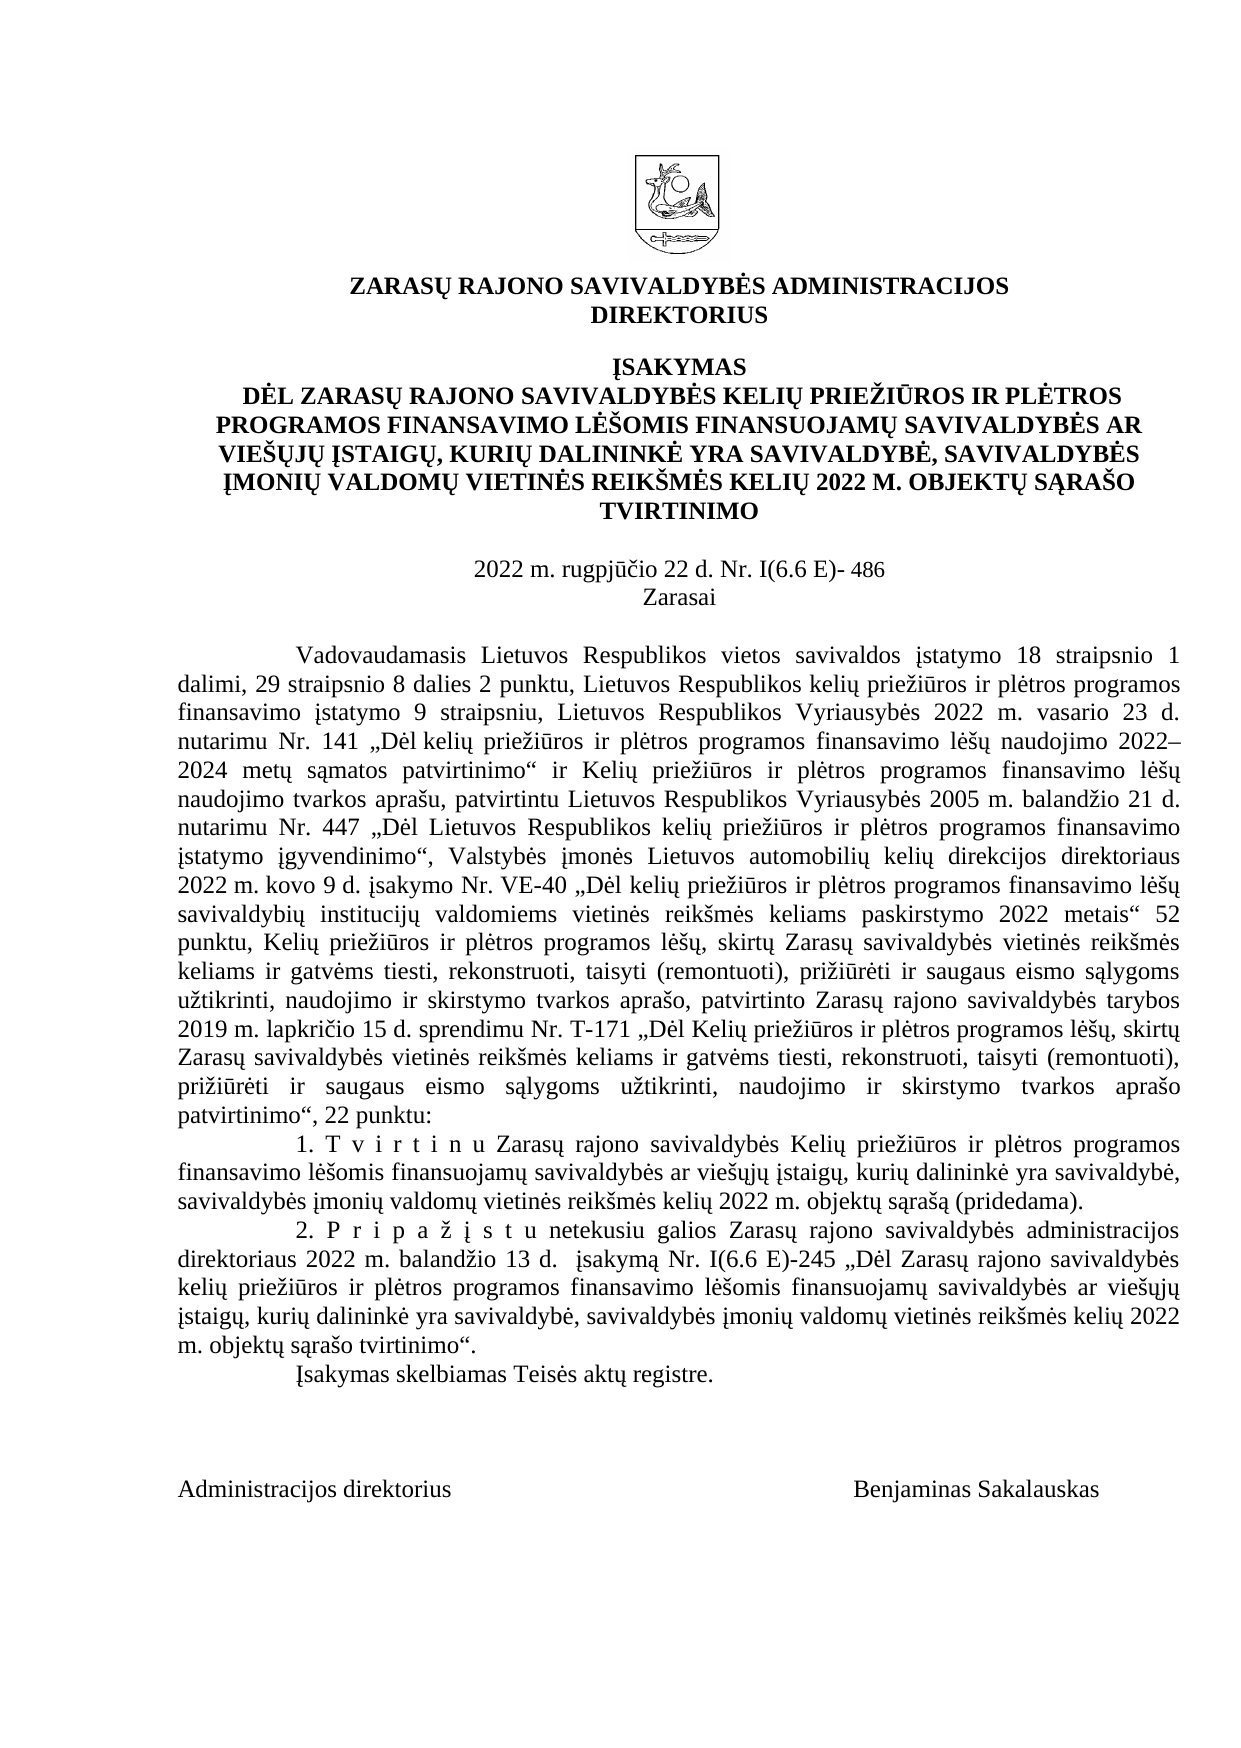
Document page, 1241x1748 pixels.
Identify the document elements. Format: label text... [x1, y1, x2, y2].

text 2022 m. rugpjūčio 22 d. Nr. I(6.6 E)- 486 [177, 554, 1181, 582]
text Įsakymas skelbiamas Teisės aktų registre. [177, 1359, 1181, 1387]
subtitle Zarasų rajono savivaldybės administracijos [177, 271, 1181, 300]
text 1. T v i r t i n u Zarasų rajono savivaldybės Kelių priežiūros ir plėtros programos finansavimo lėšomis finansuojamų savivaldybės ar viešųjų įstaigų, kurių dalininkė yra savivaldybė, savivaldybės įmonių valdomų vietinės reikšmės kelių 2022 m. objektų sąrašą (pridedama). [177, 1129, 1181, 1215]
text 2. P r i p a ž į s t u netekusiu galios Zarasų rajono savivaldybės administracijos direktoriaus 2022 m. balandžio 13 d. įsakymą Nr. I(6.6 E)-245 „Dėl Zarasų rajono savivaldybės kelių priežiūros ir plėtros programos finansavimo lėšomis finansuojamų savivaldybės ar viešųjų įstaigų, kurių dalininkė yra savivaldybė, savivaldybės įmonių valdomų vietinės reikšmės kelių 2022 m. objektų sąrašo tvirtinimo“. [177, 1215, 1181, 1359]
text Direktorius [177, 300, 1181, 328]
text Vadovaudamasis Lietuvos Respublikos vietos savivaldos įstatymo 18 straipsnio 1 dalimi, 29 straipsnio 8 dalies 2 punktu, Lietuvos Respublikos kelių priežiūros ir plėtros programos finansavimo įstatymo 9 straipsniu, Lietuvos Respublikos Vyriausybės 2022 m. vasario 23 d. nutarimu Nr. 141 „Dėl kelių priežiūros ir plėtros programos finansavimo lėšų naudojimo 2022–2024 metų sąmatos patvirtinimo“ ir Kelių priežiūros ir plėtros programos finansavimo lėšų naudojimo tvarkos aprašu, patvirtintu Lietuvos Respublikos Vyriausybės 2005 m. balandžio 21 d. nutarimu Nr. 447 „Dėl Lietuvos Respublikos kelių priežiūros ir plėtros programos finansavimo įstatymo įgyvendinimo“, Valstybės įmonės Lietuvos automobilių kelių direkcijos direktoriaus 2022 m. kovo 9 d. įsakymo Nr. VE-40 „Dėl kelių priežiūros ir plėtros programos finansavimo lėšų savivaldybių institucijų valdomiems vietinės reikšmės keliams paskirstymo 2022 metais“ 52 punktu, Kelių priežiūros ir plėtros programos lėšų, skirtų Zarasų savivaldybės vietinės reikšmės keliams ir gatvėms tiesti, rekonstruoti, taisyti (remontuoti), prižiūrėti ir saugaus eismo sąlygoms užtikrinti, naudojimo ir skirstymo tvarkos aprašo, patvirtinto Zarasų rajono savivaldybės tarybos 2019 m. lapkričio 15 d. sprendimu Nr. T-171 „Dėl Kelių priežiūros ir plėtros programos lėšų, skirtų Zarasų savivaldybės vietinės reikšmės keliams ir gatvėms tiesti, rekonstruoti, taisyti (remontuoti), prižiūrėti ir saugaus eismo sąlygoms užtikrinti, naudojimo ir skirstymo tvarkos aprašo patvirtinimo“, 22 punktu: [177, 640, 1181, 1129]
text Administracijos direktorius Benjaminas Sakalauskas [177, 1474, 1181, 1502]
text ĮSAKYMAS [177, 352, 1181, 381]
text DĖL ZARASŲ RAJONO SAVIVALDYBĖS KELIŲ PRIEŽIŪROS IR PLĖTROS PROGRAMOS FINANSAVIMO LĖŠOMIS FINANSUOJAMŲ savivaldybės ar viešųjų įstaigų, kurių dalininkė yra savivaldybė, savivaldybės įmonių valdomų vietinės reikšmės kelių 2022 M. OBJEKTŲ sąrašo tvirtinimo [177, 381, 1181, 525]
text Zarasai [177, 582, 1181, 611]
